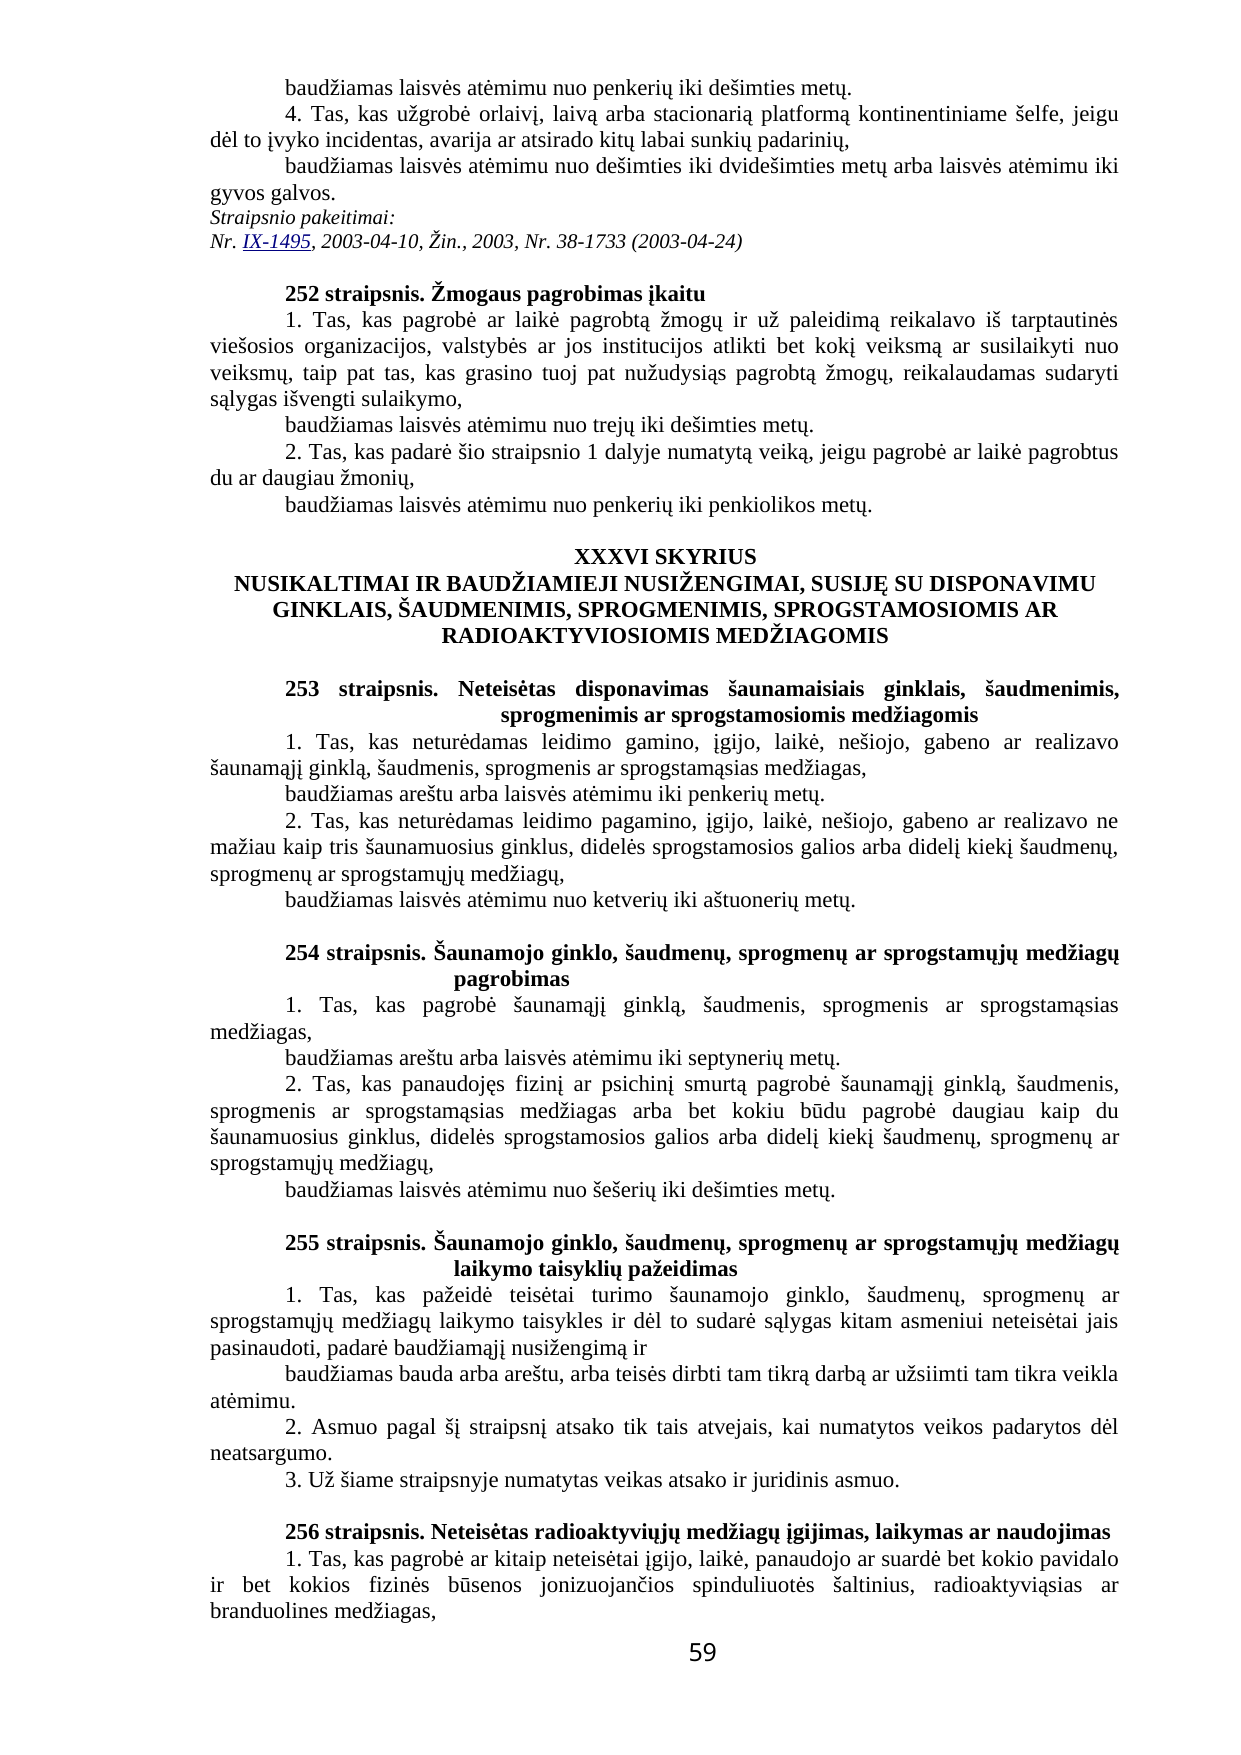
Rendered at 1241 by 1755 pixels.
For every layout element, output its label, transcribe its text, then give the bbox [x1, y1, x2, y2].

text baudžiamas bauda arba areštu, arba teisės dirbti tam tikrą darbą ar užsiimti tam tikra veikla atėmimu. [210, 1360, 1120, 1413]
text 252 straipsnis. Žmogaus pagrobimas įkaitu [210, 280, 1120, 306]
text baudžiamas laisvės atėmimu nuo ketverių iki aštuonerių metų. [210, 886, 1120, 912]
text 256 straipsnis. Neteisėtas radioaktyviųjų medžiagų įgijimas, laikymas ar naudojimas [285, 1518, 1120, 1545]
text 2. Tas, kas panaudojęs fizinį ar psichinį smurtą pagrobė šaunamąjį ginklą, šaudmenis, sprogmenis ar sprogstamąsias medžiagas arba bet kokiu būdu pagrobė daugiau kaip du šaunamuosius ginklus, didelės sprogstamosios galios arba didelį kiekį šaudmenų, sprogmenų ar sprogstamųjų medžiagų, [210, 1070, 1120, 1176]
text 2. Tas, kas neturėdamas leidimo pagamino, įgijo, laikė, nešiojo, gabeno ar realizavo ne mažiau kaip tris šaunamuosius ginklus, didelės sprogstamosios galios arba didelį kiekį šaudmenų, sprogmenų ar sprogstamųjų medžiagų, [210, 807, 1120, 886]
text baudžiamas laisvės atėmimu nuo dešimties iki dvidešimties metų arba laisvės atėmimu iki gyvos galvos. [210, 153, 1120, 205]
text baudžiamas laisvės atėmimu nuo penkerių iki penkiolikos metų. [210, 491, 1120, 517]
text 1. Tas, kas pagrobė šaunamąjį ginklą, šaudmenis, sprogmenis ar sprogstamąsias medžiagas, [210, 991, 1120, 1044]
text 4. Tas, kas užgrobė orlaivį, laivą arba stacionarią platformą kontinentiniame šelfe, jeigu dėl to įvyko incidentas, avarija ar atsirado kitų labai sunkių padarinių, [210, 100, 1120, 153]
text 2. Asmuo pagal šį straipsnį atsako tik tais atvejais, kai numatytos veikos padarytos dėl neatsargumo. [210, 1413, 1120, 1466]
text 255 straipsnis. Šaunamojo ginklo, šaudmenų, sprogmenų ar sprogstamųjų medžiagų laikymo taisyklių pažeidimas [285, 1228, 1120, 1281]
text 254 straipsnis. Šaunamojo ginklo, šaudmenų, sprogmenų ar sprogstamųjų medžiagų pagrobimas [285, 939, 1120, 991]
text 2. Tas, kas padarė šio straipsnio 1 dalyje numatytą veiką, jeigu pagrobė ar laikė pagrobtus du ar daugiau žmonių, [210, 438, 1120, 491]
text XXXVI SKYRIUS [210, 543, 1120, 570]
text Straipsnio pakeitimai: [210, 205, 1120, 229]
text baudžiamas areštu arba laisvės atėmimu iki penkerių metų. [210, 781, 1120, 807]
text baudžiamas laisvės atėmimu nuo trejų iki dešimties metų. [210, 412, 1120, 438]
text baudžiamas laisvės atėmimu nuo penkerių iki dešimties metų. [210, 73, 1120, 100]
text 1. Tas, kas pagrobė ar kitaip neteisėtai įgijo, laikė, panaudojo ar suardė bet kokio pavidalo ir bet kokios fizinės būsenos jonizuojančios spinduliuotės šaltinius, radioaktyviąsias ar branduolines medžiagas, [210, 1545, 1120, 1624]
text 1. Tas, kas neturėdamas leidimo gamino, įgijo, laikė, nešiojo, gabeno ar realizavo šaunamąjį ginklą, šaudmenis, sprogmenis ar sprogstamąsias medžiagas, [210, 728, 1120, 781]
text baudžiamas laisvės atėmimu nuo šešerių iki dešimties metų. [210, 1176, 1120, 1202]
text baudžiamas areštu arba laisvės atėmimu iki septynerių metų. [210, 1044, 1120, 1070]
text 1. Tas, kas pažeidė teisėtai turimo šaunamojo ginklo, šaudmenų, sprogmenų ar sprogstamųjų medžiagų laikymo taisykles ir dėl to sudarė sąlygas kitam asmeniui neteisėtai jais pasinaudoti, padarė baudžiamąjį nusižengimą ir [210, 1281, 1120, 1360]
text Nr. IX-1495, 2003-04-10, Žin., 2003, Nr. 38-1733 (2003-04-24) [210, 229, 1120, 253]
text 253 straipsnis. Neteisėtas disponavimas šaunamaisiais ginklais, šaudmenimis, sprogmenimis ar sprogstamosiomis medžiagomis [285, 675, 1120, 728]
text NUSIKALTIMAI IR BAUDŽIAMIEJI NUSIŽENGIMAI, SUSIJĘ SU DISPONAVIMU GINKLAIS, ŠAUDMENIMIS, SPROGMENIMIS, SPROGSTAMOSIOMIS AR RADIOAKTYVIOSIOMIS MEDŽIAGOMIS [210, 570, 1120, 649]
text 1. Tas, kas pagrobė ar laikė pagrobtą žmogų ir už paleidimą reikalavo iš tarptautinės viešosios organizacijos, valstybės ar jos institucijos atlikti bet kokį veiksmą ar susilaikyti nuo veiksmų, taip pat tas, kas grasino tuoj pat nužudysiąs pagrobtą žmogų, reikalaudamas sudaryti sąlygas išvengti sulaikymo, [210, 306, 1120, 412]
text 3. Už šiame straipsnyje numatytas veikas atsako ir juridinis asmuo. [210, 1466, 1120, 1492]
